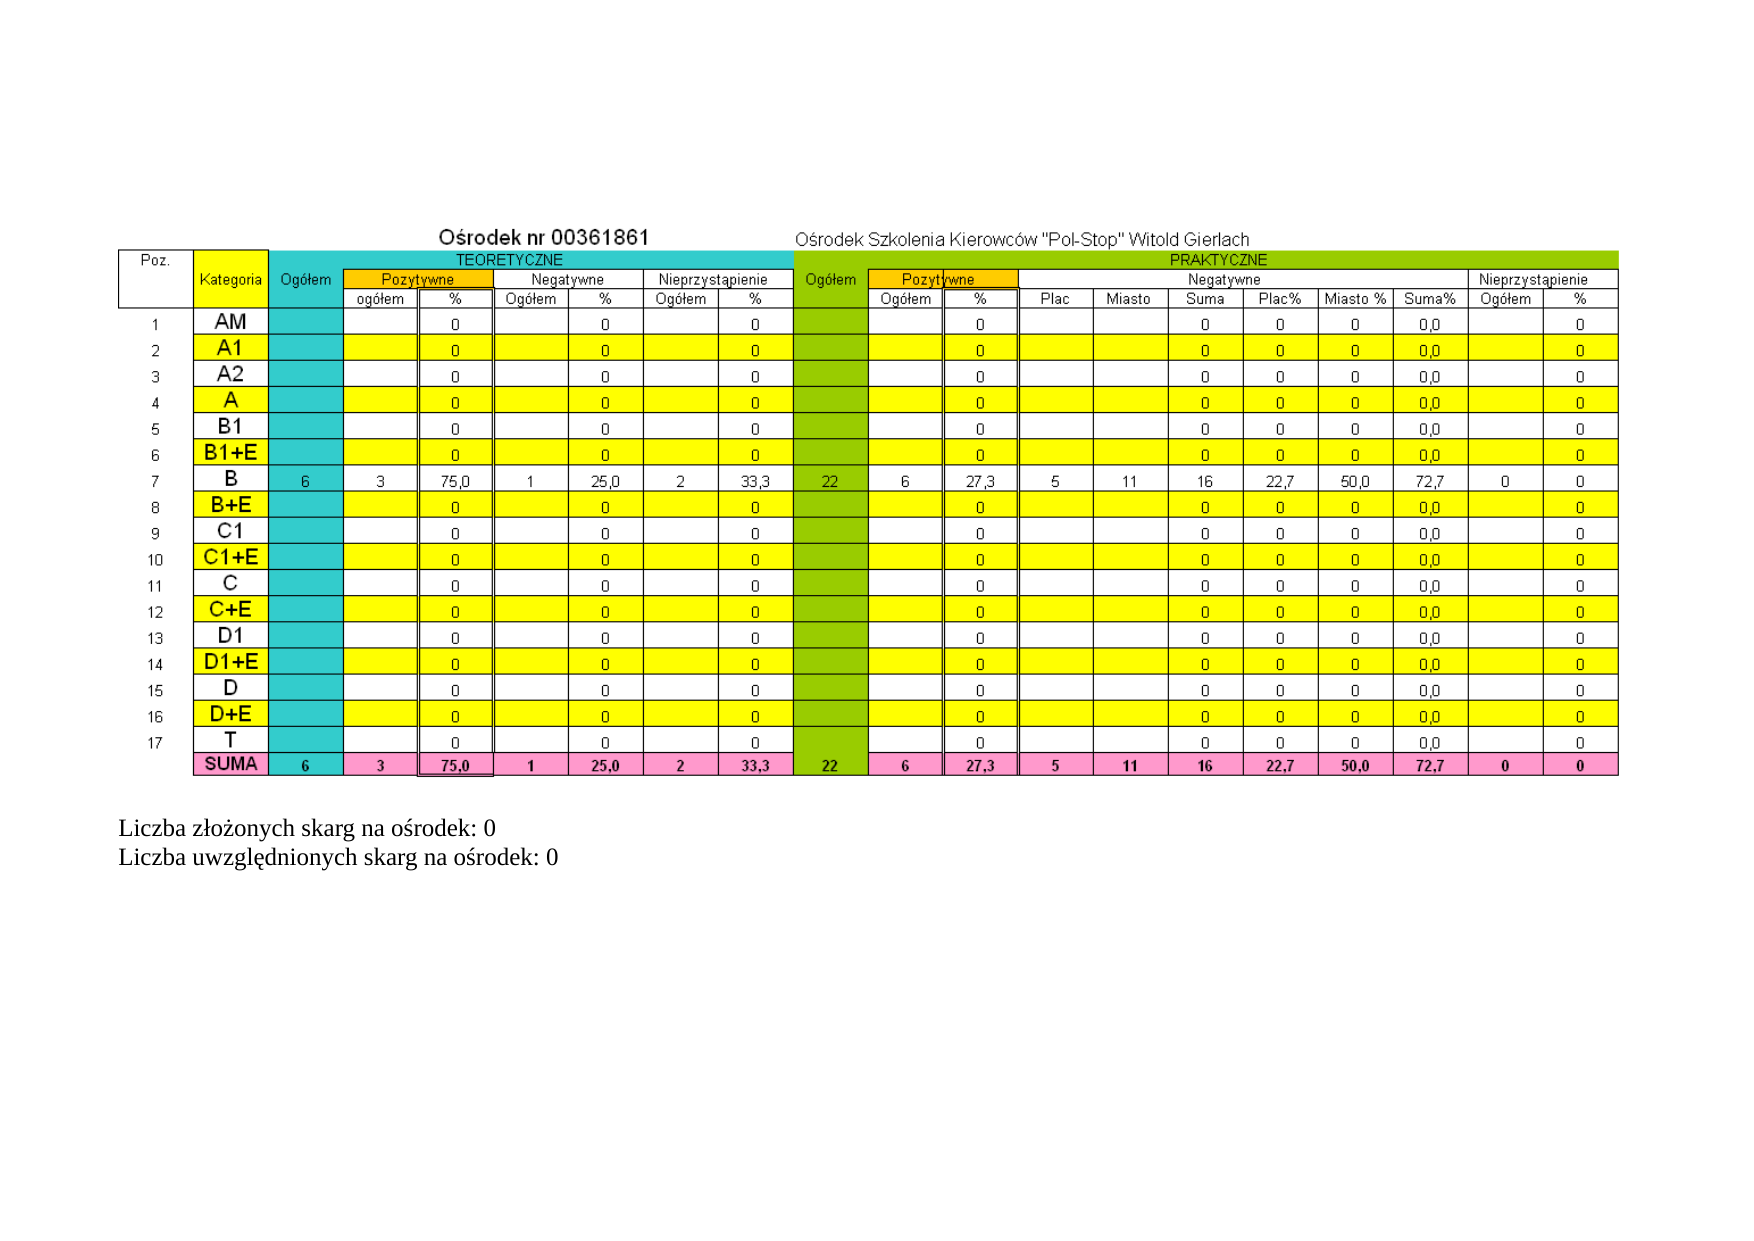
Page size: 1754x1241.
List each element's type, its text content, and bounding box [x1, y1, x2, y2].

picture [118, 204, 1636, 785]
text Liczba uwzględnionych skarg na ośrodek: 0 [118, 842, 1636, 871]
text Liczba złożonych skarg na ośrodek: 0 [118, 813, 1636, 842]
